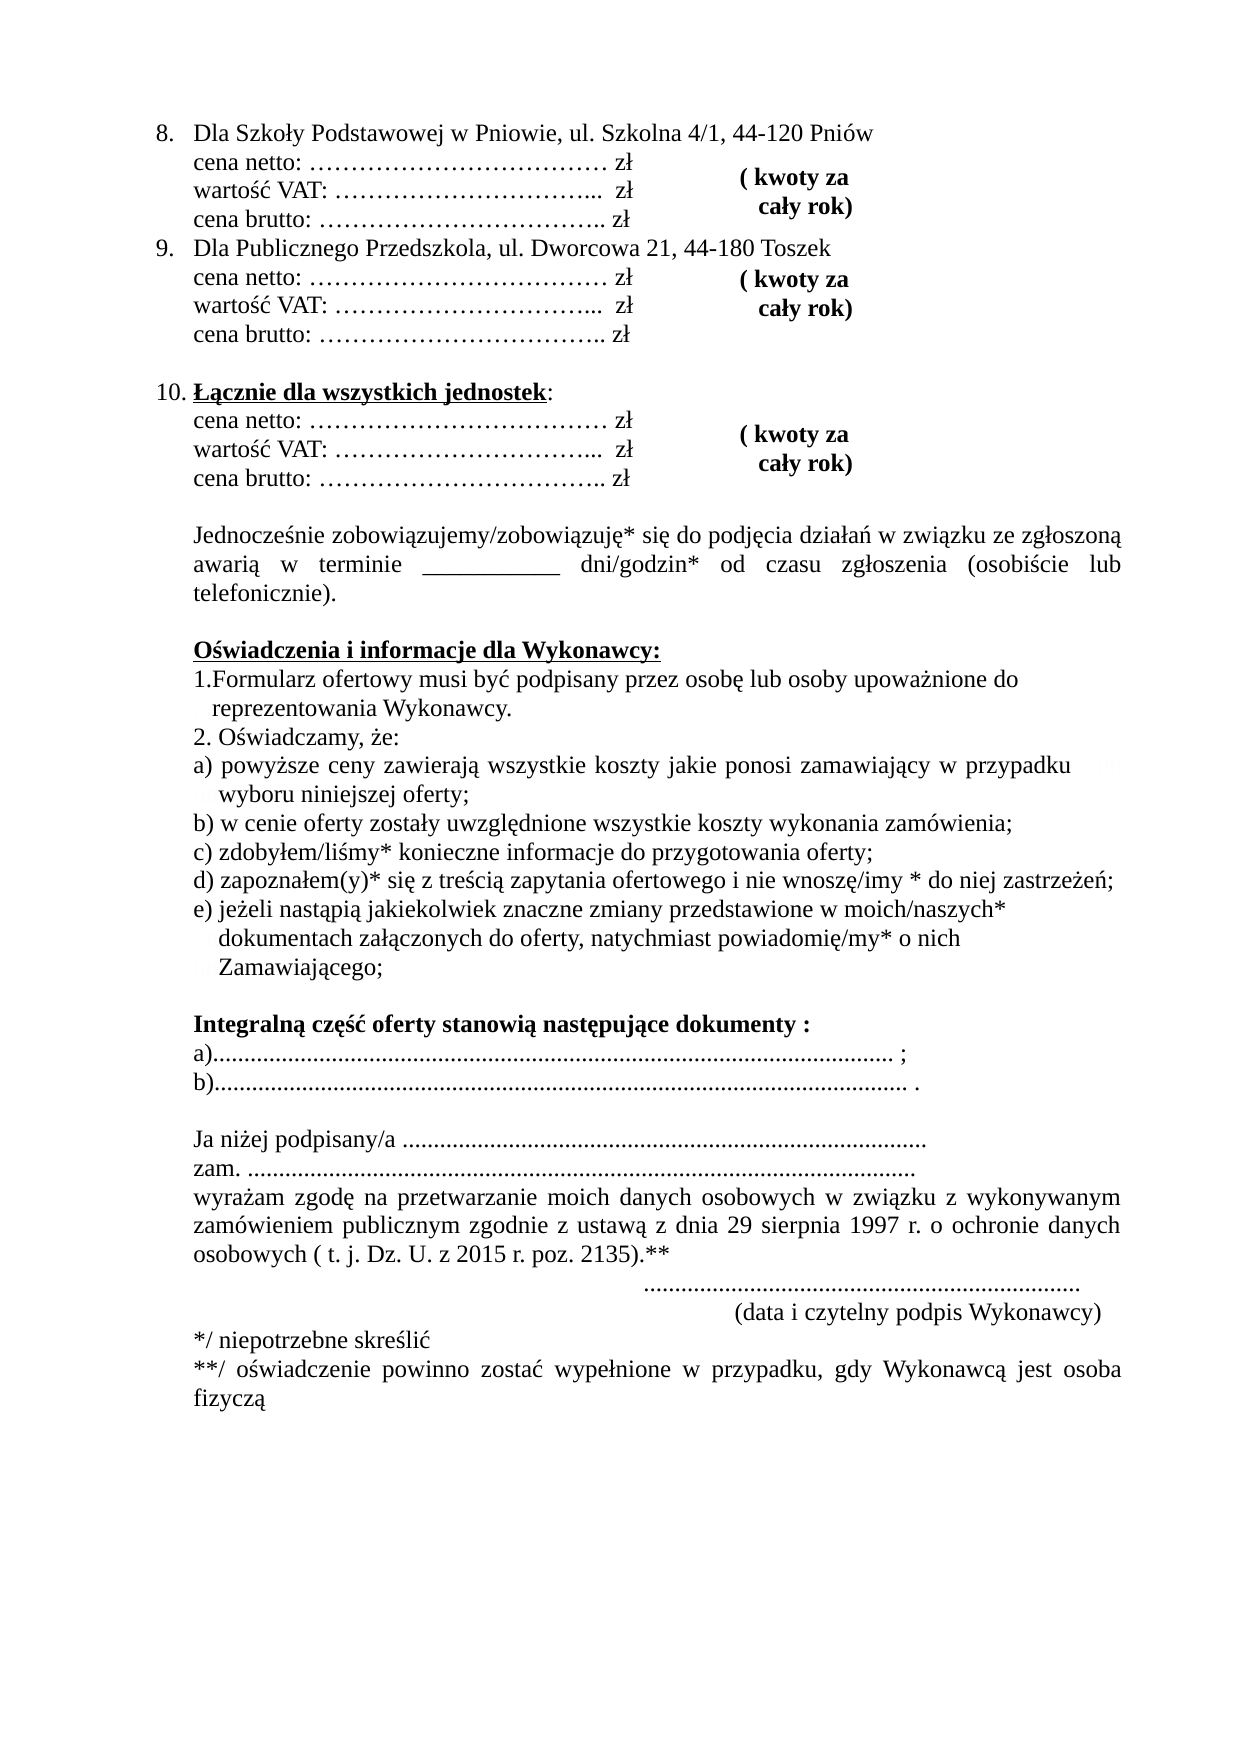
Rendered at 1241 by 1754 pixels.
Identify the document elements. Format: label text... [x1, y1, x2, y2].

list wartość VAT: …………………………... zł [156, 291, 1122, 319]
list Dla Szkoły Podstawowej w Pniowie, ul. Szkolna 4/1, 44-120 Pniów [156, 118, 1122, 147]
list Łącznie dla wszystkich jednostek: [156, 377, 1122, 406]
list e) jeżeli nastąpią jakiekolwiek znaczne zmiany przedstawione w moich/naszych* [156, 894, 1122, 923]
list ...................................................................... [156, 1268, 1122, 1297]
list d) zapoznałem(y)* się z treścią zapytania ofertowego i nie wnoszę/imy * do niej zastrzeżeń; [156, 866, 1122, 894]
list ndokumentach załączonych do oferty, natychmiast powiadomię/my* o nich nnZamawiającego; [156, 923, 1122, 981]
list a) powyższe ceny zawierają wszystkie koszty jakie ponosi zamawiający w przypadku nn nnwyboru niniejszej oferty; [156, 751, 1122, 808]
list cena brutto: …………………………….. zł [156, 463, 1122, 492]
list **/ oświadczenie powinno zostać wypełnione w przypadku, gdy Wykonawcą jest osoba fizyczą [156, 1354, 1122, 1412]
list Oświadczenia i informacje dla Wykonawcy: 1.Formularz ofertowy musi być podpisany przez osobę lub osoby upoważnione do , reprezentowania Wykonawcy. [156, 636, 1122, 722]
list cena netto: ……………………………… zł [156, 406, 1122, 434]
list Integralną część oferty stanowią następujące dokumenty : [156, 1009, 1122, 1038]
list zam. ........................................................................................................... [156, 1153, 1122, 1182]
list cena netto: ……………………………… zł [156, 262, 1122, 291]
list Jednocześnie zobowiązujemy/zobowiązuję* się do podjęcia działań w związku ze zgłoszoną awarią w terminie ___________ dni/godzin* od czasu zgłoszenia (osobiście lub telefonicznie). [156, 521, 1122, 607]
list cena brutto: …………………………….. zł [156, 319, 1122, 377]
list wartość VAT: …………………………... zł [156, 434, 1122, 463]
list 2. Oświadczamy, że: [156, 722, 1122, 751]
list Dla Publicznego Przedszkola, ul. Dworcowa 21, 44-180 Toszek [156, 233, 1122, 262]
list c) zdobyłem/liśmy* konieczne informacje do przygotowania oferty; [156, 837, 1122, 866]
list b) w cenie oferty zostały uwzględnione wszystkie koszty wykonania zamówienia; [156, 808, 1122, 837]
list wartość VAT: …………………………... zł [156, 176, 1122, 204]
list (data i czytelny podpis Wykonawcy) */ niepotrzebne skreślić [156, 1297, 1122, 1354]
list cena netto: ……………………………… zł [156, 147, 1122, 176]
list cena brutto: …………………………….. zł [156, 204, 1122, 233]
list Ja niżej podpisany/a .................................................................................... [156, 1124, 1122, 1153]
list a)............................................................................................................. ; [156, 1038, 1122, 1067]
list b)............................................................................................................... . [156, 1067, 1122, 1096]
list wyrażam zgodę na przetwarzanie moich danych osobowych w związku z wykonywanym zamówieniem publicznym zgodnie z ustawą z dnia 29 sierpnia 1997 r. o ochronie danych osobowych ( t. j. Dz. U. z 2015 r. poz. 2135).** [156, 1182, 1122, 1268]
